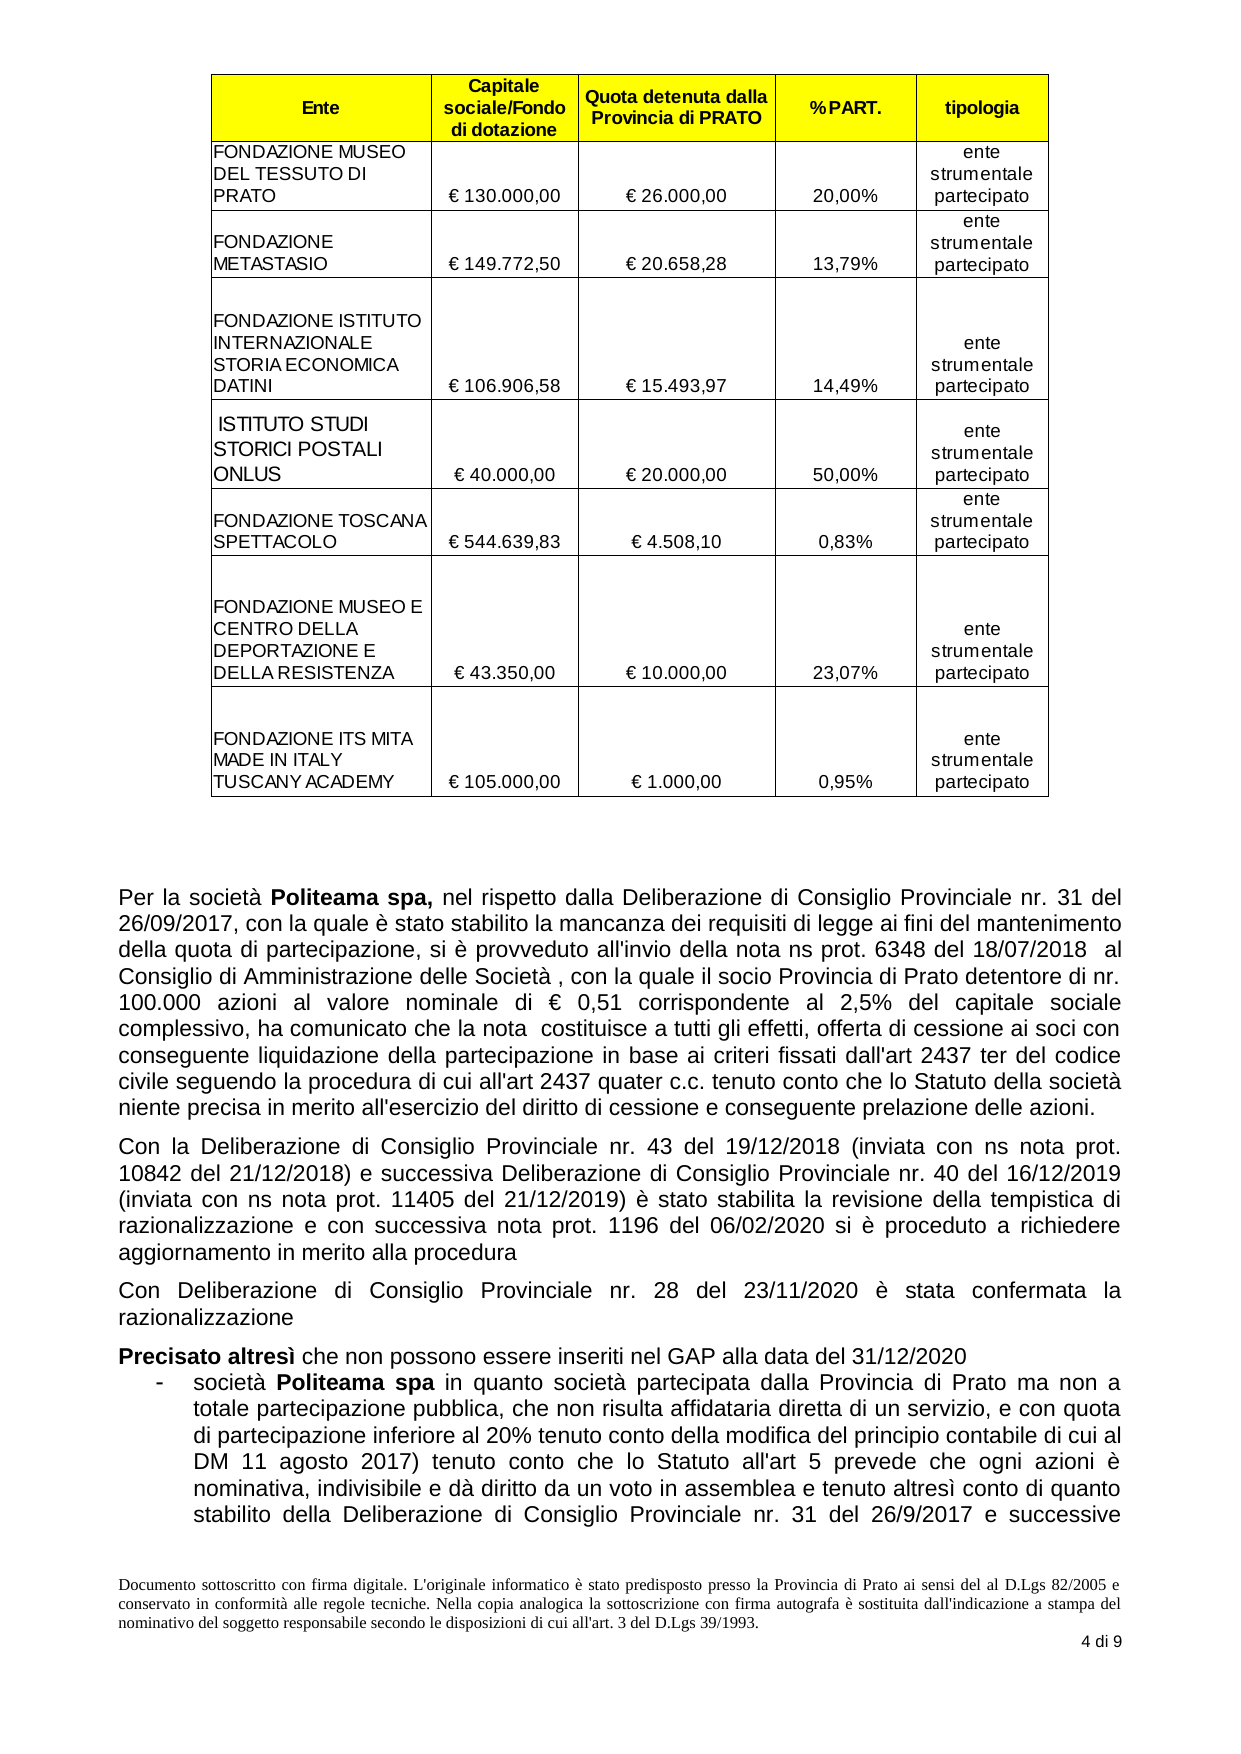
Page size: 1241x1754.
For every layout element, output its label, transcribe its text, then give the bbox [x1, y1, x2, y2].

text Con la Deliberazione di Consiglio Provinciale nr. 43 del 19/12/2018 (inviata con ns nota prot. 10842 del 21/12/2018) e successiva Deliberazione di Consiglio Provinciale nr. 40 del 16/12/2019 (inviata con ns nota prot. 11405 del 21/12/2019) è stato stabilita la revisione della tempistica di razionalizzazione e con successiva nota prot. 1196 del 06/02/2020 si è proceduto a richiedere aggiornamento in merito alla procedura [118, 1133, 1122, 1265]
text Precisato altresì che non possono essere inseriti nel GAP alla data del 31/12/2020 [118, 1343, 1122, 1369]
text Per la società Politeama spa, nel rispetto dalla Deliberazione di Consiglio Provinciale nr. 31 del 26/09/2017, con la quale è stato stabilito la mancanza dei requisiti di legge ai fini del mantenimento della quota di partecipazione, si è provveduto all'invio della nota ns prot. 6348 del 18/07/2018 al Consiglio di Amministrazione delle Società , con la quale il socio Provincia di Prato detentore di nr. 100.000 azioni al valore nominale di € 0,51 corrispondente al 2,5% del capitale sociale complessivo, ha comunicato che la nota costituisce a tutti gli effetti, offerta di cessione ai soci con conseguente liquidazione della partecipazione in base ai criteri fissati dall'art 2437 ter del codice civile seguendo la procedura di cui all'art 2437 quater c.c. tenuto conto che lo Statuto della società niente precisa in merito all'esercizio del diritto di cessione e conseguente prelazione delle azioni. [118, 883, 1122, 1121]
list società Politeama spa in quanto società partecipata dalla Provincia di Prato ma non a totale partecipazione pubblica, che non risulta affidataria diretta di un servizio, e con quota di partecipazione inferiore al 20% tenuto conto della modifica del principio contabile di cui al DM 11 agosto 2017) tenuto conto che lo Statuto all'art 5 prevede che ogni azioni è nominativa, indivisibile e dà diritto da un voto in assemblea e tenuto altresì conto di quanto stabilito della Deliberazione di Consiglio Provinciale nr. 31 del 26/9/2017 e successive [156, 1369, 1122, 1527]
text Con Deliberazione di Consiglio Provinciale nr. 28 del 23/11/2020 è stata confermata la razionalizzazione [118, 1277, 1122, 1330]
